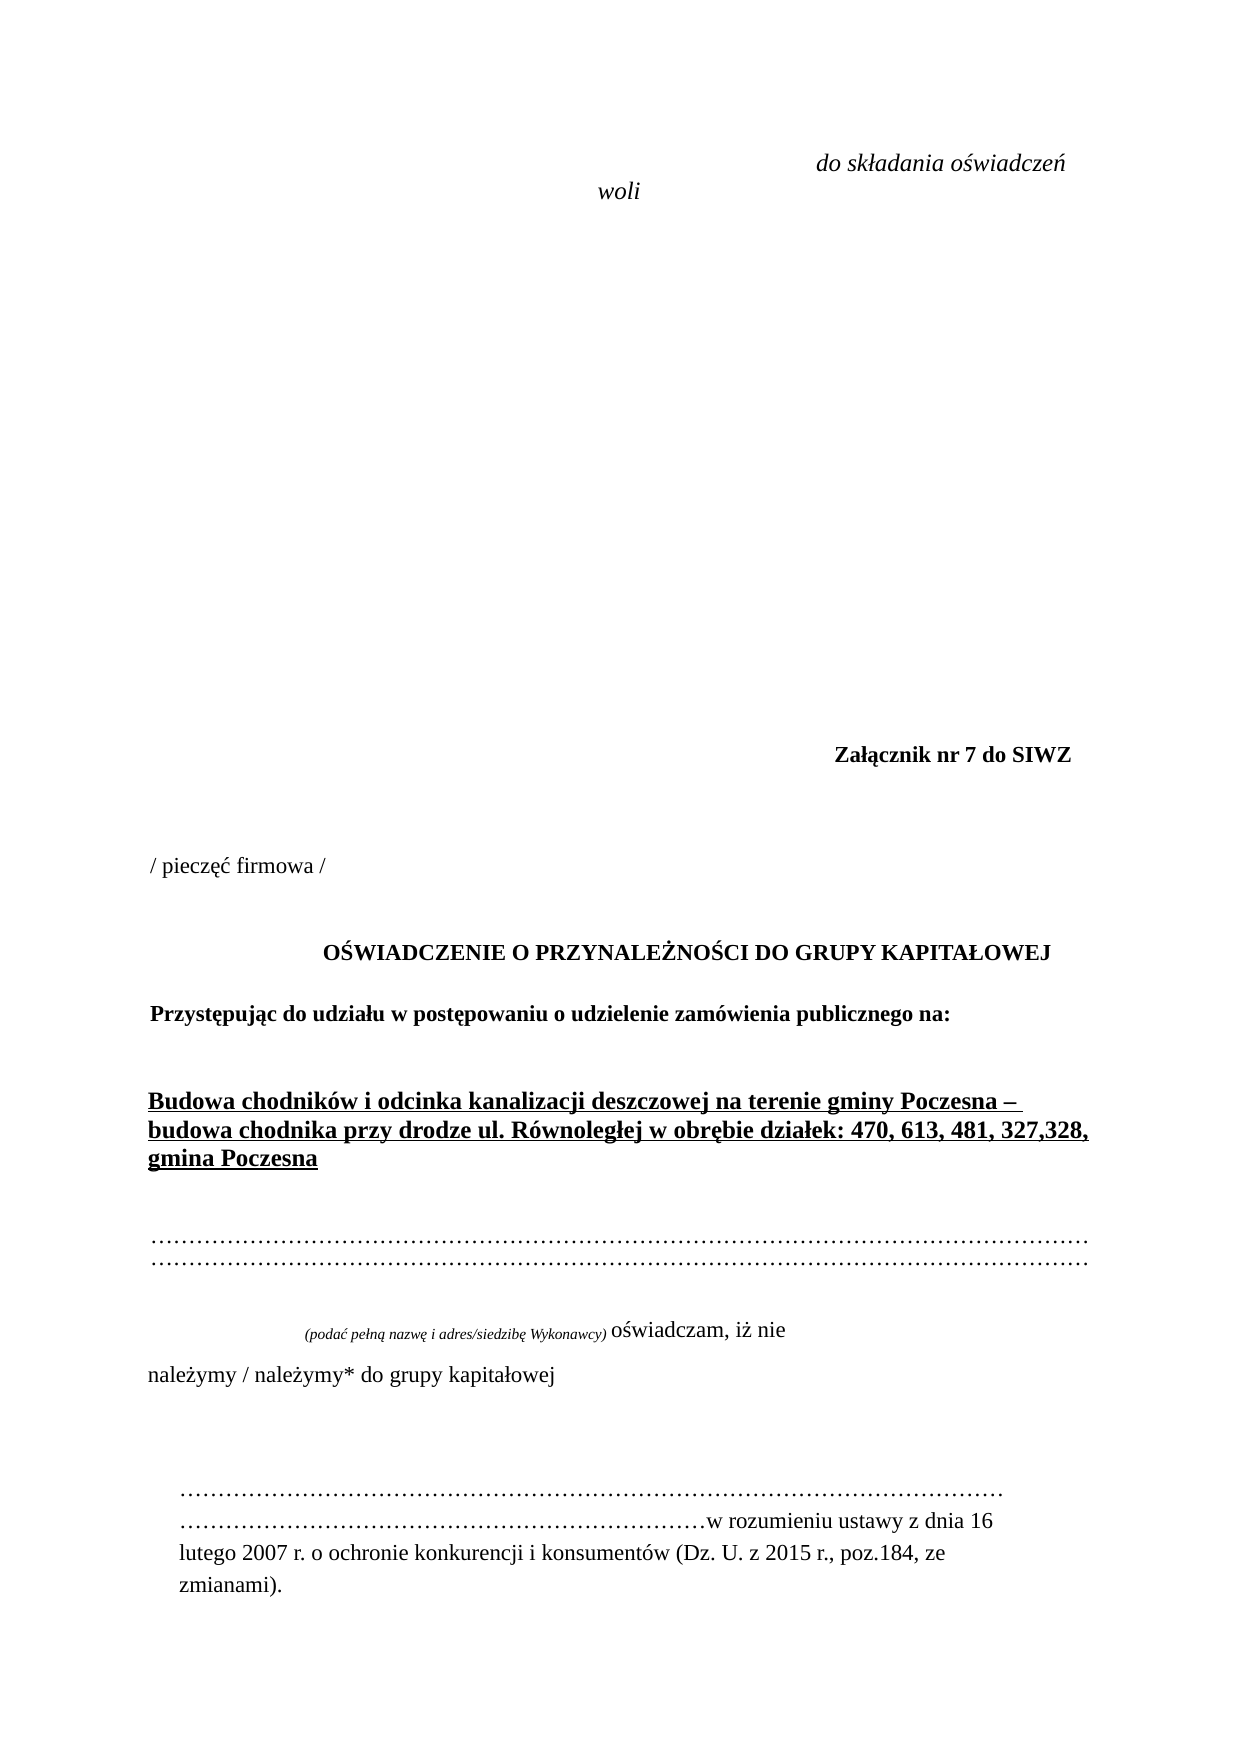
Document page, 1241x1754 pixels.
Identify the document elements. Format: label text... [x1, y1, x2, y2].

text (podać pełną nazwę i adres/siedzibę Wykonawcy) oświadczam, iż nie należymy / należymy* do grupy kapitałowej [148, 1302, 866, 1392]
text ……………………………………………………………………………………………………………………………………………………………w rozumieniu ustawy z dnia 16 lutego 2007 r. o ochronie konkurencji i konsumentów (Dz. U. z 2015 r., poz.184, ze zmianami). [179, 1471, 1011, 1599]
text Załącznik nr 7 do SIWZ [148, 745, 1072, 767]
text / pieczęć firmowa / [150, 856, 1093, 877]
text OŚWIADCZENIE O PRZYNALEŻNOŚCI DO GRUPY KAPITAŁOWEJ [323, 943, 1093, 965]
text Przystępując do udziału w postępowaniu o udzielenie zamówienia publicznego na: [150, 1003, 1093, 1025]
text ………………………………………………………………………………………………………………………………………………………………………………………………………………………… [150, 1226, 1093, 1270]
text do składania oświadczeń woli [148, 148, 1093, 205]
text Budowa chodników i odcinka kanalizacji deszczowej na terenie gminy Poczesna – budowa chodnika przy drodze ul. Równoległej w obrębie działek: 470, 613, 481, 327,328, gmina Poczesna [148, 1086, 1093, 1172]
